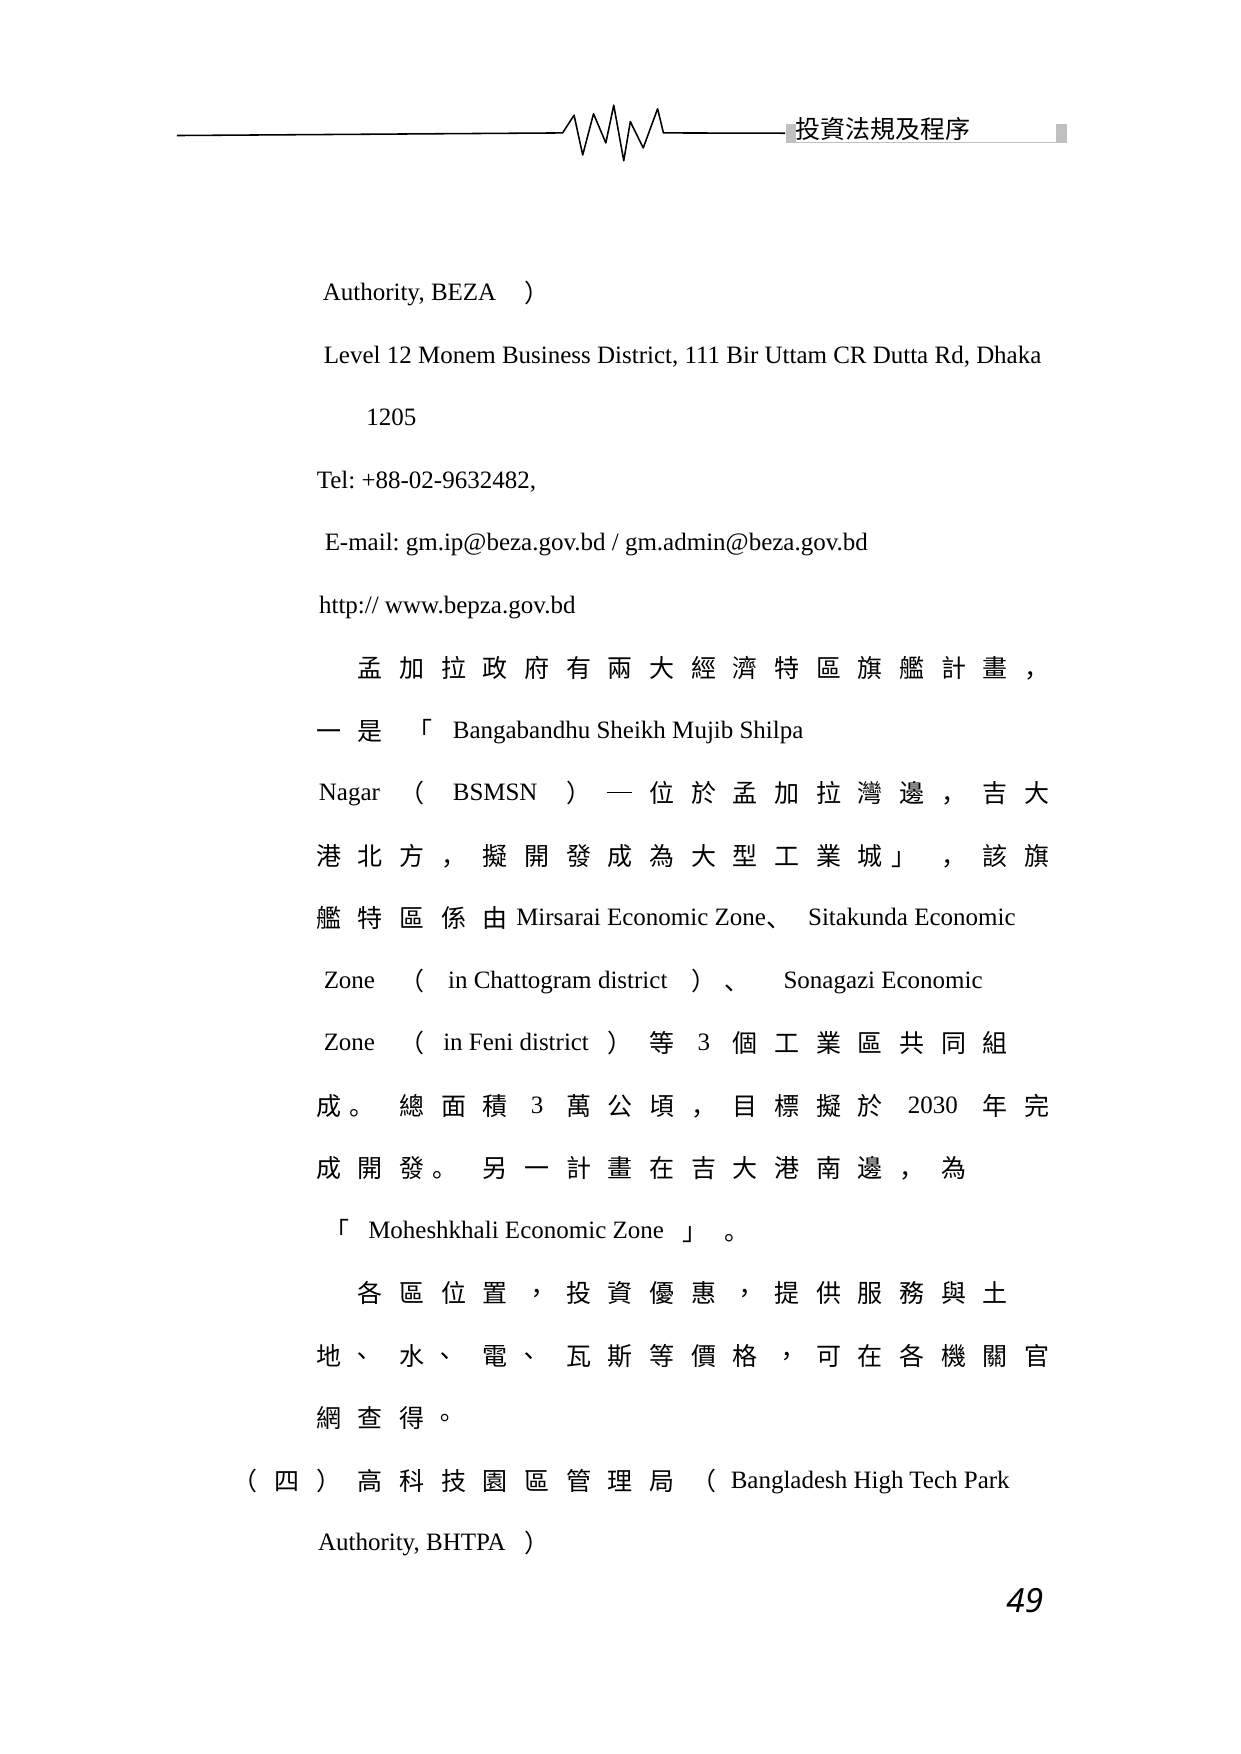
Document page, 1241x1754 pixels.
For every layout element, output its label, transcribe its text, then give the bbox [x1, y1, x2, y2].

text Tel: +88-02-9632482, [281, 438, 1058, 500]
text （四）高科技園區管理局（Bangladesh High Tech Park Authority, BHTPA） [207, 1438, 1058, 1563]
text 各區位置，投資優惠，提供服務與土地、水、電、瓦斯等價格，可在各機關官網查得。 [281, 1250, 1058, 1438]
text Level 12 Monem Business District, 111 Bir Uttam CR Dutta Rd, Dhaka 1205 [281, 313, 1058, 438]
text E-mail: gm.ip@beza.gov.bd / gm.admin@beza.gov.bd [281, 500, 1058, 563]
text http:// www.bepza.gov.bd [281, 563, 1058, 625]
text Authority, BEZA ） [207, 250, 1058, 313]
text 孟加拉政府有兩大經濟特區旗艦計畫，一是「Bangabandhu Sheikh Mujib Shilpa Nagar（BSMSN）─位於孟加拉灣邊，吉大港北方，擬開發成為大型工業城」，該旗艦特區係由Mirsarai Economic Zone、Sitakunda Economic Zone（in Chattogram district）、Sonagazi Economic Zone（in Feni district）等3個工業區共同組成。總面積3萬公頃，目標擬於2030年完成開發。另一計畫在吉大港南邊，為「Moheshkhali Economic Zone」。 [281, 625, 1058, 1250]
